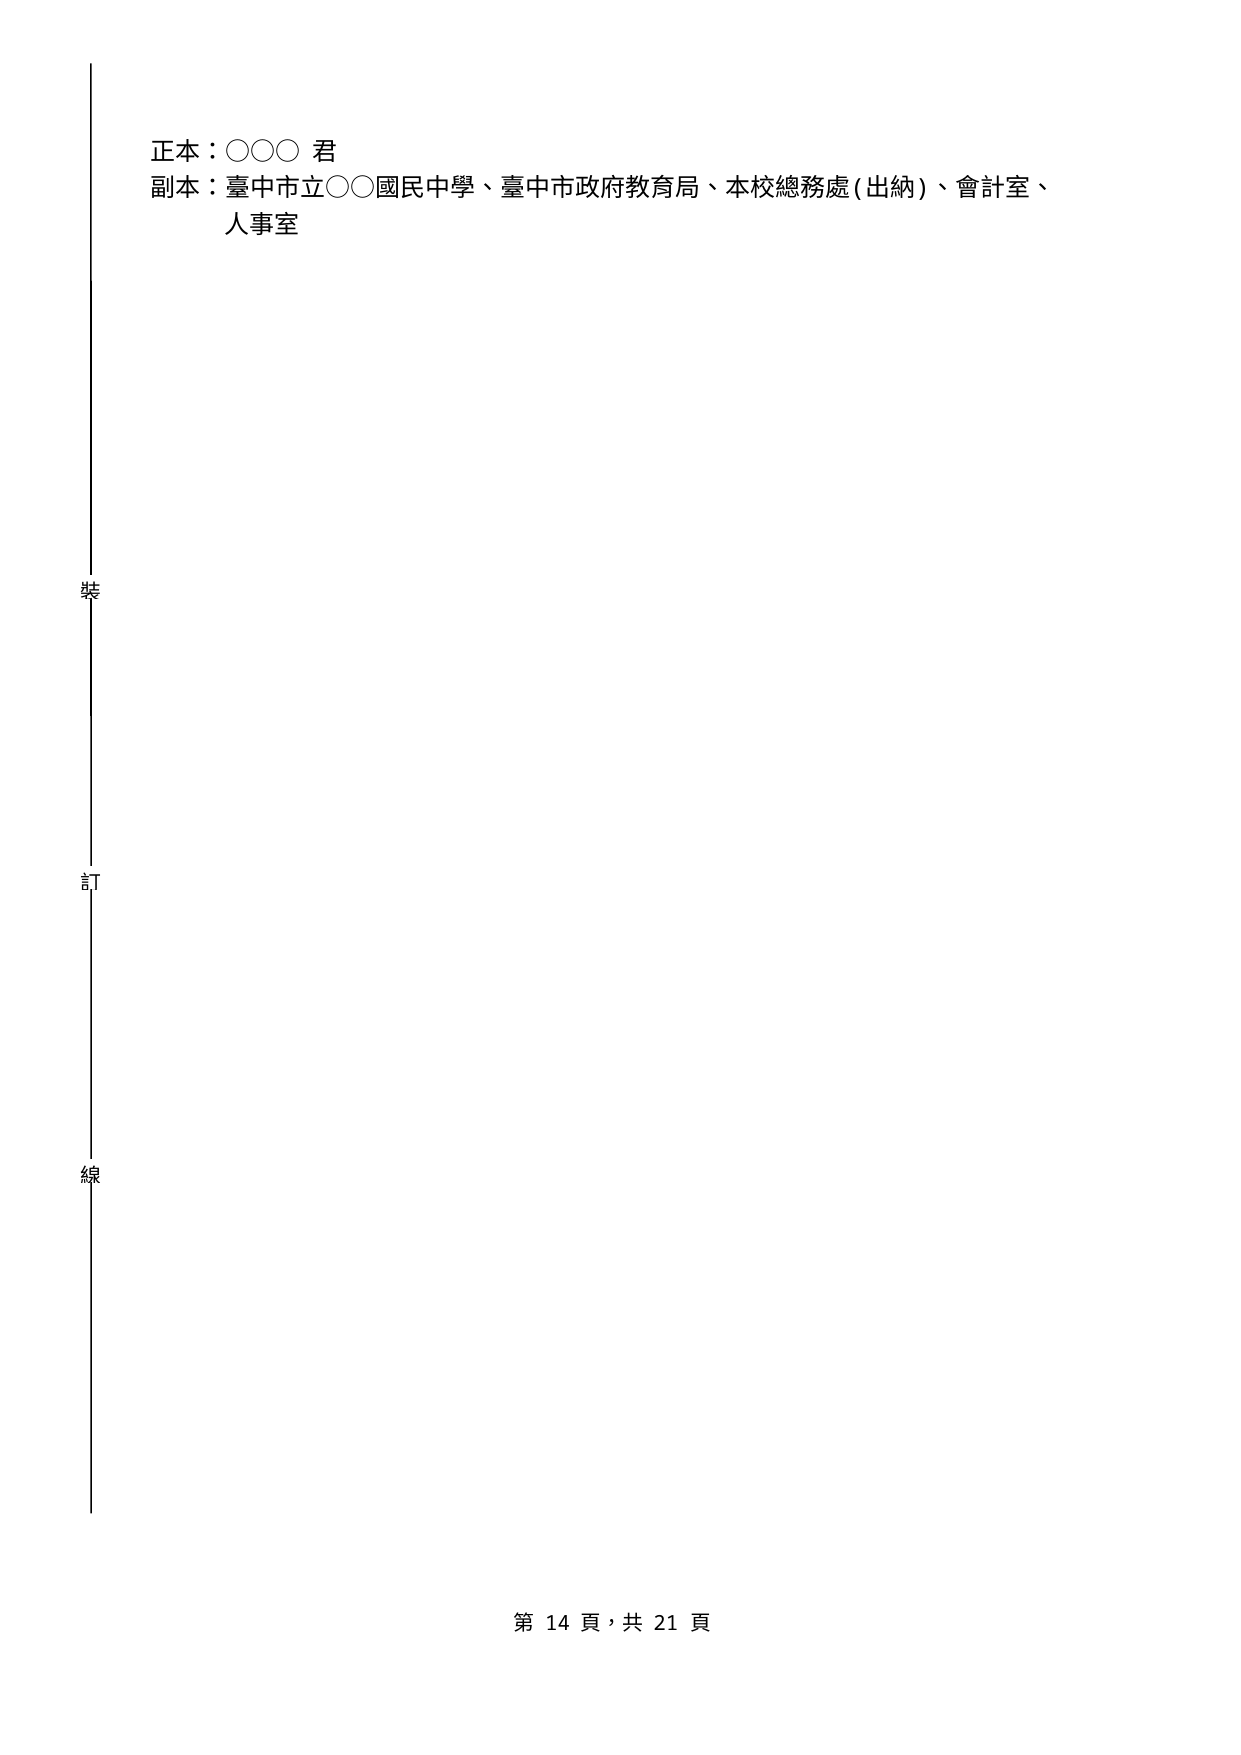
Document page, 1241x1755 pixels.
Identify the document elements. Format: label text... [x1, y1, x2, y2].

text 正本：○○○ 君 [150, 132, 1075, 168]
text 副本：臺中市立○○國民中學、臺中市政府教育局、本校總務處(出納)、會計室、人事室 [150, 168, 1075, 240]
